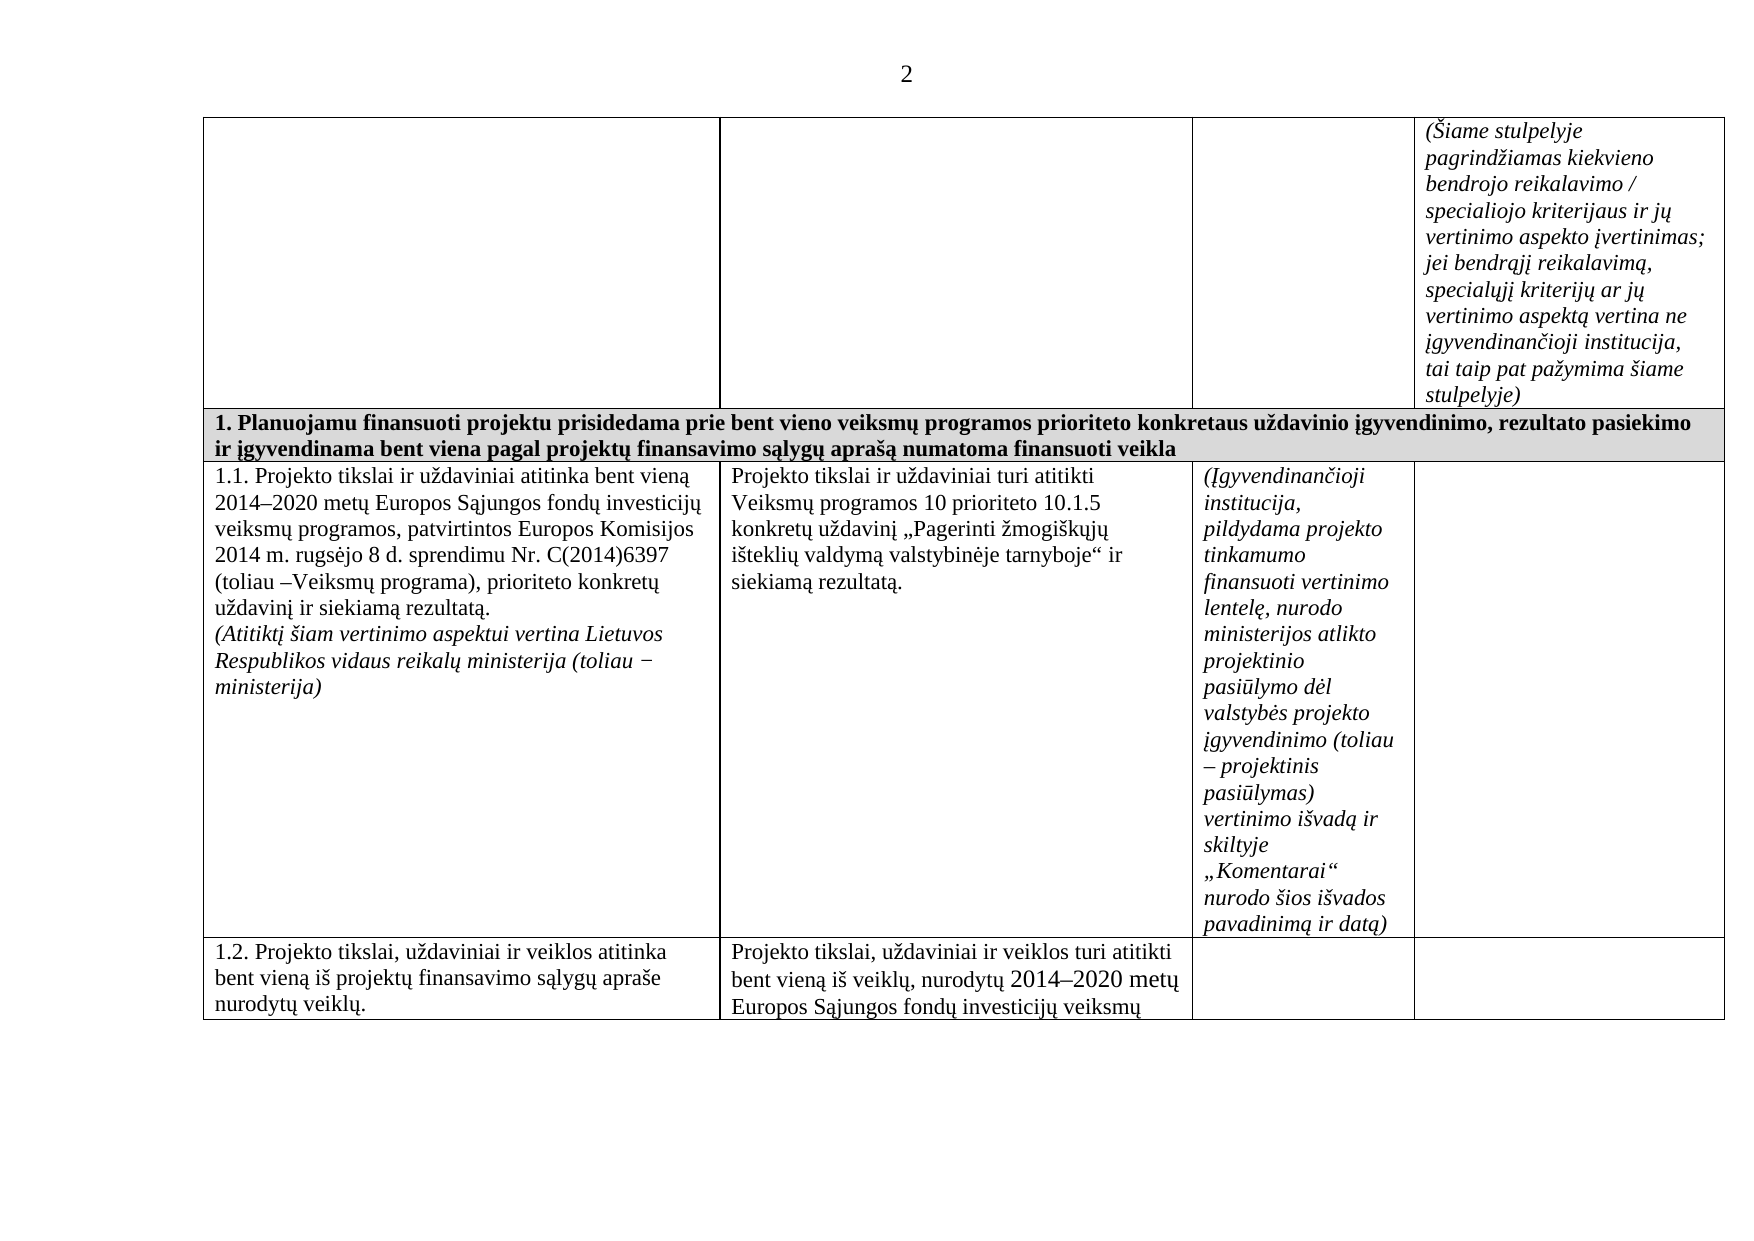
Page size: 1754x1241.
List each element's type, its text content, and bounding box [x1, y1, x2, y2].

table_cell 1.2. Projekto tikslai, uždaviniai ir veiklos atitinka bent vieną iš projektų finansavimo sąlygų apraše nurodytų veiklų. [204, 938, 719, 1019]
table_cell [1193, 938, 1414, 1019]
table_cell Projekto tikslai ir uždaviniai turi atitikti Veiksmų programos 10 prioriteto 10.1.5 konkretų uždavinį „Pagerinti žmogiškųjų išteklių valdymą valstybinėje tarnyboje“ ir siekiamą rezultatą. [721, 462, 1192, 937]
table_cell Projekto tikslai, uždaviniai ir veiklos turi atitikti bent vieną iš veiklų, nurodytų 2014–2020 metų Europos Sąjungos fondų investicijų veiksmų [721, 938, 1192, 1019]
table_cell [204, 118, 719, 407]
table_cell (Įgyvendinančioji institucija, pildydama projekto tinkamumo finansuoti vertinimo lentelę, nurodo ministerijos atlikto projektinio pasiūlymo dėl valstybės projekto įgyvendinimo (toliau – projektinis pasiūlymas) vertinimo išvadą ir skiltyje „Komentarai“ nurodo šios išvados pavadinimą ir datą) [1193, 462, 1414, 937]
table_cell [1415, 462, 1724, 937]
table_cell [1415, 938, 1724, 1019]
table_cell 1. Planuojamu finansuoti projektu prisidedama prie bent vieno veiksmų programos prioriteto konkretaus uždavinio įgyvendinimo, rezultato pasiekimo ir įgyvendinama bent viena pagal projektų finansavimo sąlygų aprašą numatoma finansuoti veikla [204, 409, 1724, 461]
table_cell [721, 118, 1192, 407]
table_cell [1193, 118, 1414, 407]
table_cell 1.1. Projekto tikslai ir uždaviniai atitinka bent vieną 2014–2020 metų Europos Sąjungos fondų investicijų veiksmų programos, patvirtintos Europos Komisijos 2014 m. rugsėjo 8 d. sprendimu Nr. C(2014)6397 (toliau –Veiksmų programa), prioriteto konkretų uždavinį ir siekiamą rezultatą. (Atitiktį šiam vertinimo aspektui vertina Lietuvos Respublikos vidaus reikalų ministerija (toliau − ministerija) [204, 462, 719, 937]
table_cell (Šiame stulpelyje pagrindžiamas kiekvieno bendrojo reikalavimo / specialiojo kriterijaus ir jų vertinimo aspekto įvertinimas; jei bendrąjį reikalavimą, specialųjį kriterijų ar jų vertinimo aspektą vertina ne įgyvendinančioji institucija, tai taip pat pažymima šiame stulpelyje) [1415, 118, 1724, 407]
